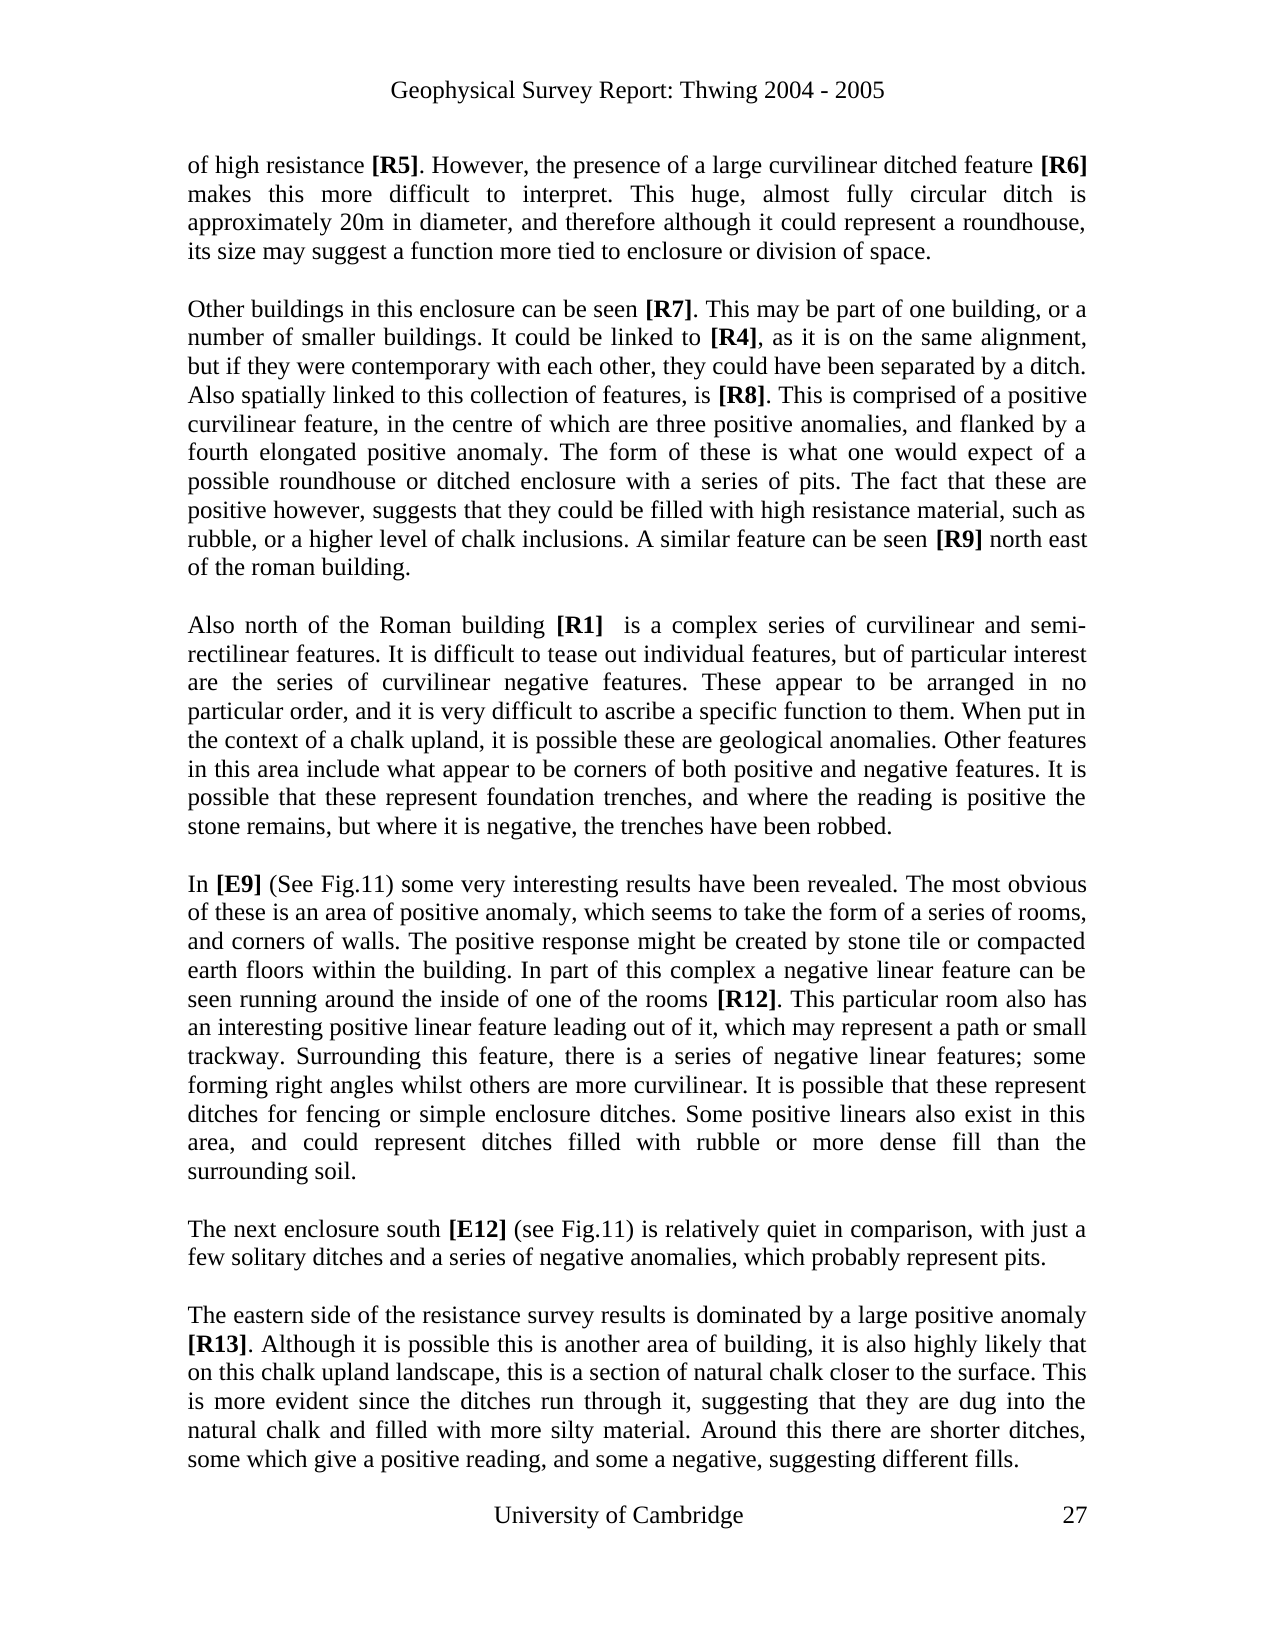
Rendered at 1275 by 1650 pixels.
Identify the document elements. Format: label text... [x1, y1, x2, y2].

text The eastern side of the resistance survey results is dominated by a large positive anomaly [R13]. Although it is possible this is another area of building, it is also highly likely that on this chalk upland landscape, this is a section of natural chalk closer to the surface. This is more evident since the ditches run through it, suggesting that they are dug into the natural chalk and filled with more silty material. Around this there are shorter ditches, some which give a positive reading, and some a negative, suggesting different fills. [187, 1300, 1087, 1472]
text The next enclosure south [E12] (see Fig.11) is relatively quiet in comparison, with just a few solitary ditches and a series of negative anomalies, which probably represent pits. [187, 1214, 1087, 1271]
text of high resistance [R5]. However, the presence of a large curvilinear ditched feature [R6] makes this more difficult to interpret. This huge, almost fully circular ditch is approximately 20m in diameter, and therefore although it could represent a roundhouse, its size may suggest a function more tied to enclosure or division of space. [187, 150, 1087, 265]
text Other buildings in this enclosure can be seen [R7]. This may be part of one building, or a number of smaller buildings. It could be linked to [R4], as it is on the same alignment, but if they were contemporary with each other, they could have been separated by a ditch. Also spatially linked to this collection of features, is [R8]. This is comprised of a positive curvilinear feature, in the centre of which are three positive anomalies, and flanked by a fourth elongated positive anomaly. The form of these is what one would expect of a possible roundhouse or ditched enclosure with a series of pits. The fact that these are positive however, suggests that they could be filled with high resistance material, such as rubble, or a higher level of chalk inclusions. A similar feature can be seen [R9] north east of the roman building. [187, 294, 1087, 581]
text Also north of the Roman building [R1] is a complex series of curvilinear and semi-rectilinear features. It is difficult to tease out individual features, but of particular interest are the series of curvilinear negative features. These appear to be arranged in no particular order, and it is very difficult to ascribe a specific function to them. When put in the context of a chalk upland, it is possible these are geological anomalies. Other features in this area include what appear to be corners of both positive and negative features. It is possible that these represent foundation trenches, and where the reading is positive the stone remains, but where it is negative, the trenches have been robbed. [187, 610, 1087, 840]
text In [E9] (See Fig.11) some very interesting results have been revealed. The most obvious of these is an area of positive anomaly, which seems to take the form of a series of rooms, and corners of walls. The positive response might be created by stone tile or compacted earth floors within the building. In part of this complex a negative linear feature can be seen running around the inside of one of the rooms [R12]. This particular room also has an interesting positive linear feature leading out of it, which may represent a path or small trackway. Surrounding this feature, there is a series of negative linear features; some forming right angles whilst others are more curvilinear. It is possible that these represent ditches for fencing or simple enclosure ditches. Some positive linears also exist in this area, and could represent ditches filled with rubble or more dense fill than the surrounding soil. [187, 869, 1087, 1185]
